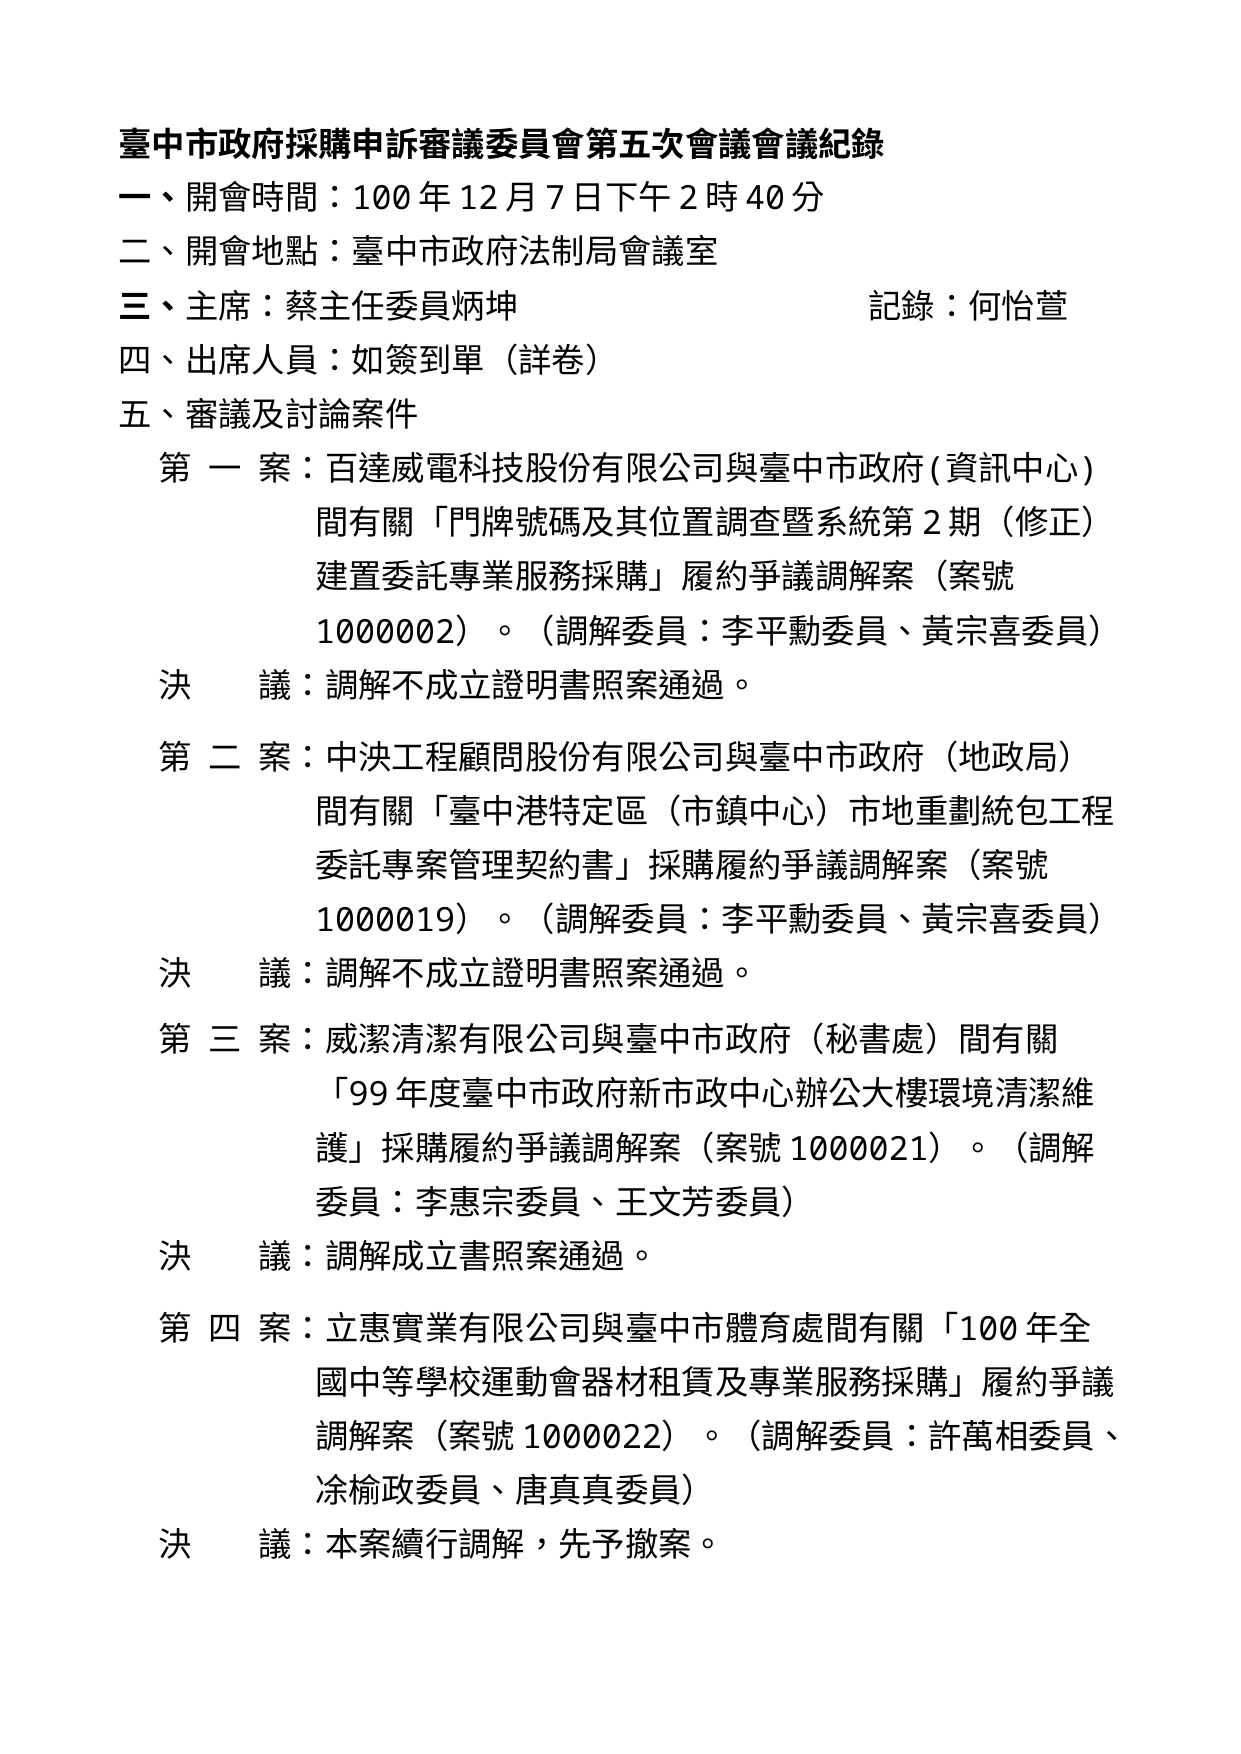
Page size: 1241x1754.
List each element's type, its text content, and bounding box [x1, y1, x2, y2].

text 臺中市政府採購申訴審議委員會第五次會議會議紀錄 [118, 118, 1122, 166]
text 二、開會地點：臺中市政府法制局會議室 [118, 221, 1122, 275]
text 決 議：調解不成立證明書照案通過。 [118, 654, 1122, 708]
text 第 二 案：中泱工程顧問股份有限公司與臺中市政府（地政局）間有關「臺中港特定區（市鎮中心）市地重劃統包工程委託專案管理契約書」採購履約爭議調解案（案號1000019）。（調解委員：李平勳委員、黃宗喜委員） [118, 726, 1122, 942]
text 決 議：調解成立書照案通過。 [118, 1225, 1122, 1279]
text 第 一 案：百達威電科技股份有限公司與臺中市政府(資訊中心)間有關「門牌號碼及其位置調查暨系統第2期（修正）建置委託專業服務採購」履約爭議調解案（案號1000002）。（調解委員：李平勳委員、黃宗喜委員） [118, 437, 1122, 654]
text 三、主席：蔡主任委員炳坤 記錄：何怡萱 [118, 275, 1122, 329]
text 四、出席人員：如簽到單（詳卷） [118, 329, 1122, 383]
text 決 議：調解不成立證明書照案通過。 [118, 942, 1122, 997]
text 第 四 案：立惠實業有限公司與臺中市體育處間有關「100年全國中等學校運動會器材租賃及專業服務採購」履約爭議調解案（案號1000022）。（調解委員：許萬相委員、凃榆政委員、唐真真委員） [118, 1297, 1122, 1513]
text 一、開會時間：100年12月7日下午2時40分 [118, 166, 1122, 221]
text 決 議：本案續行調解，先予撤案。 [118, 1513, 1122, 1568]
text 五、審議及討論案件 [118, 383, 1122, 437]
text 第 三 案：威潔清潔有限公司與臺中市政府（秘書處）間有關「99年度臺中市政府新市政中心辦公大樓環境清潔維護」採購履約爭議調解案（案號1000021）。（調解委員：李惠宗委員、王文芳委員） [118, 1008, 1122, 1225]
